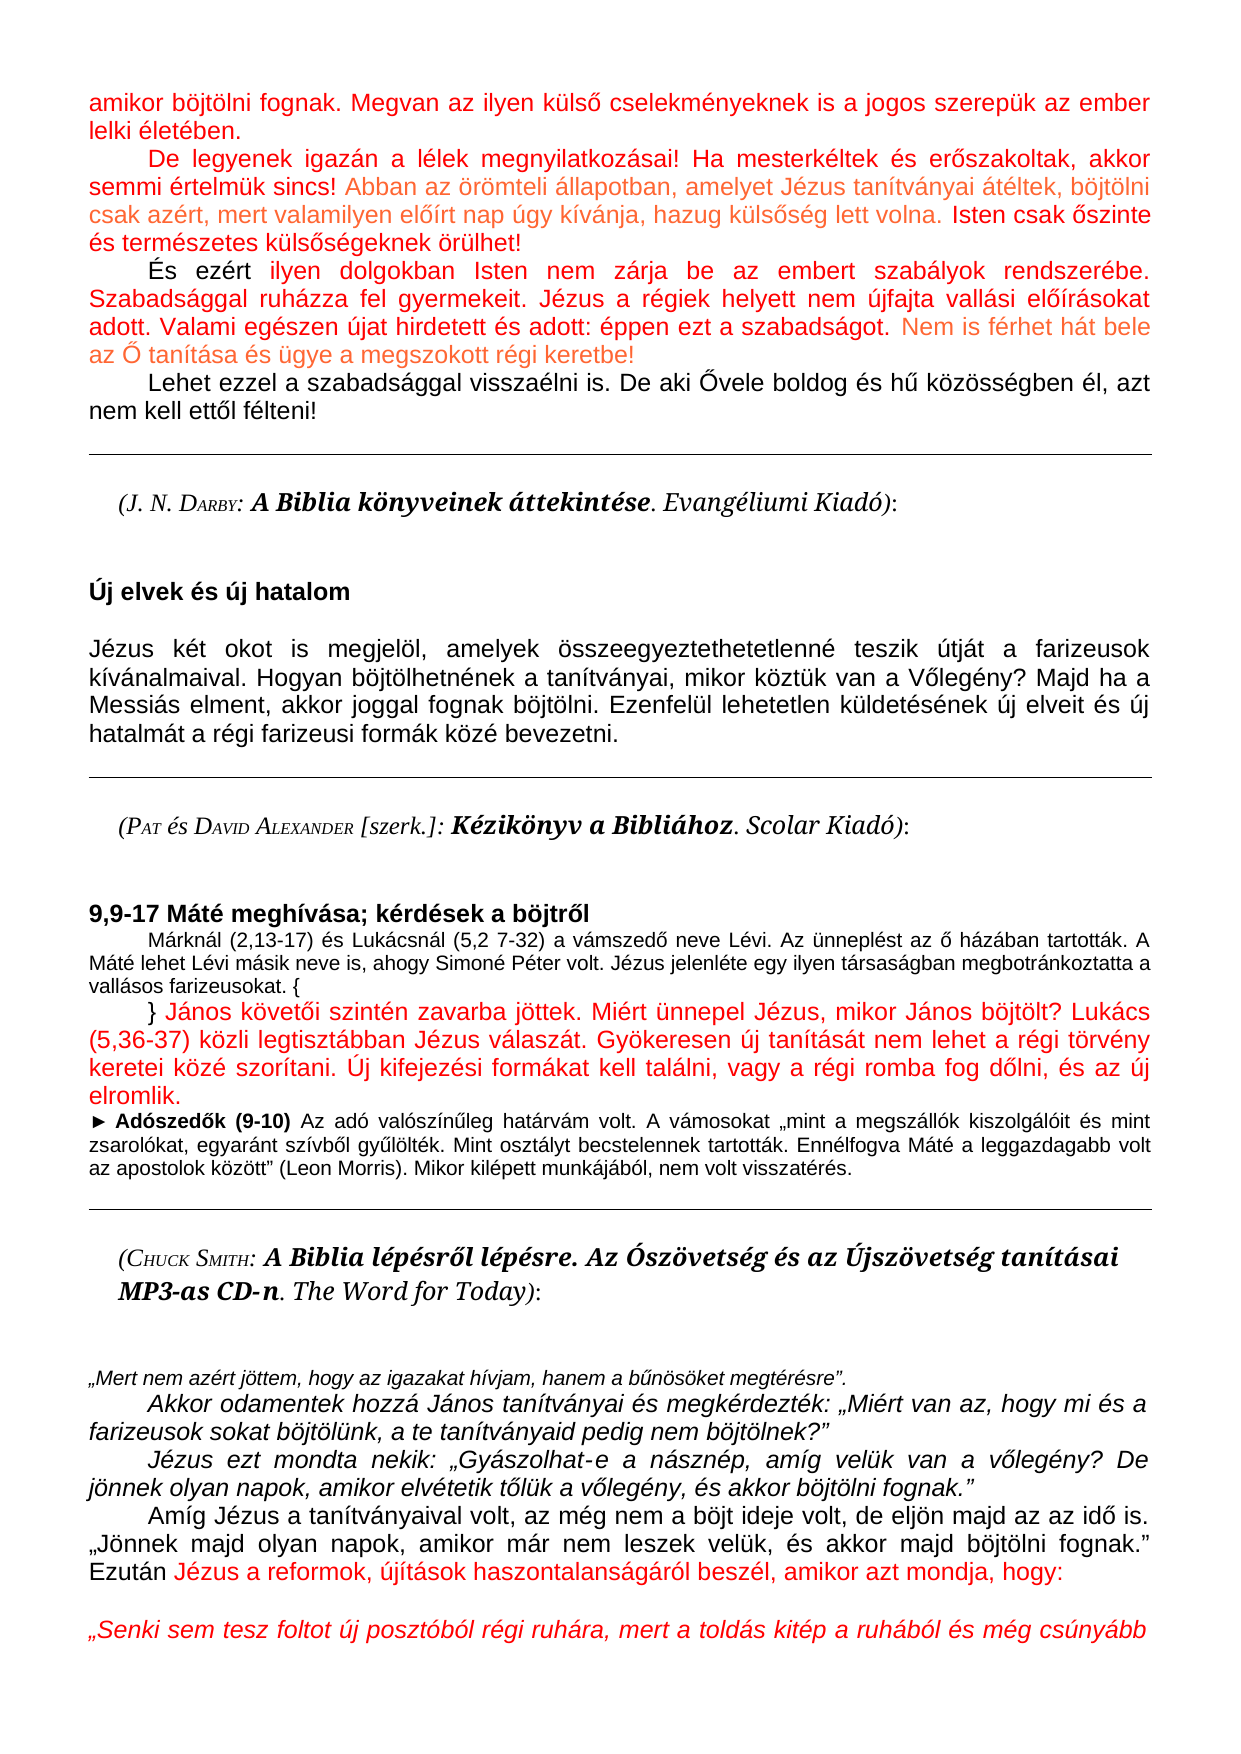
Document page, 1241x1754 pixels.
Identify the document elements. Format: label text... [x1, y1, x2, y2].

text (Pat és David Alexander [szerk.]: Kézikönyv a Bibliához. Scolar Kiadó): [88, 778, 1152, 871]
text Jézus két okot is megjelöl, amelyek összeegyeztethetetlenné teszik útját a farizeusok kívánalmaival. Hogyan böjtölhetnének a tanítványai, mikor köztük van a Vőlegény? Majd ha a Messiás elment, akkor joggal fognak böjtölni. Ezenfelül lehetetlen küldetésének új elveit és új hatalmát a régi farizeusi formák közé bevezetni. [88, 635, 1152, 747]
text ► Adószedők (9-10) Az adó valószínűleg határvám volt. A vámosokat „mint a megszállók kiszolgálóit és mint zsarolókat, egyaránt szívből gyűlölték. Mint osztályt becstelennek tartották. Ennélfogva Máté a leggazdagabb volt az apostolok között” (Leon Morris). Mikor kilépett munkájából, nem volt visszatérés. [88, 1110, 1152, 1180]
text De legyenek igazán a lélek megnyilatkozásai! Ha mesterkéltek és erőszakoltak, akkor semmi értelmük sincs! Abban az örömteli állapotban, amelyet Jézus tanítványai átéltek, böjtölni csak azért, mert valamilyen előírt nap úgy kívánja, hazug külsőség lett volna. Isten csak őszinte és természetes külsőségeknek örülhet! [88, 144, 1152, 257]
text Jézus ezt mondta nekik: „Gyászolhat‑e a násznép, amíg velük van a vőlegény? De jönnek olyan napok, amikor elvétetik tőlük a vőlegény, és akkor böjtölni fognak.” [88, 1446, 1152, 1502]
text Új elvek és új hatalom [88, 578, 1152, 606]
text „Mert nem azért jöttem, hogy az igazakat hívjam, hanem a bűnösöket megtérésre”. [88, 1367, 1152, 1390]
text } János követői szintén zavarba jöttek. Miért ünnepel Jézus, mikor János böjtölt? Lukács (5,36-37) közli legtisztábban Jézus válaszát. Gyökeresen új tanítását nem lehet a régi törvény keretei közé szorítani. Új kifejezési formákat kell találni, vagy a régi romba fog dőlni, és az új elromlik. [88, 998, 1152, 1110]
text (Chuck Smith: A Biblia lépésről lépésre. Az Ószövetség és az Újszövetség tanításai MP3-as CD‑n. The Word for Today): [88, 1210, 1152, 1337]
text amikor böjtölni fognak. Megvan az ilyen külső cselekményeknek is a jogos szerepük az ember lelki életében. [88, 88, 1152, 144]
text (J. N. Darby: A Biblia könyveinek áttekintése. Evangéliumi Kiadó): [88, 455, 1152, 548]
text És ezért ilyen dolgokban Isten nem zárja be az embert szabályok rendszerébe. Szabadsággal ruházza fel gyermekeit. Jézus a régiek helyett nem újfajta vallási előírásokat adott. Valami egészen újat hirdetett és adott: éppen ezt a szabadságot. Nem is férhet hát bele az Ő tanítása és ügye a megszokott régi keretbe! [88, 257, 1152, 369]
text Márknál (2,13-17) és Lukácsnál (5,2 7-32) a vámszedő neve Lévi. Az ünneplést az ő házában tartották. A Máté lehet Lévi másik neve is, ahogy Simoné Péter volt. Jézus jelenléte egy ilyen társaságban megbotránkoztatta a vallásos farizeusokat. { [88, 928, 1152, 998]
text Lehet ezzel a szabadsággal visszaélni is. De aki Ővele boldog és hű közösségben él, azt nem kell ettől félteni! [88, 369, 1152, 425]
text Akkor odamentek hozzá János tanítványai és megkérdezték: „Miért van az, hogy mi és a farizeusok sokat böjtölünk, a te tanítványaid pedig nem böjtölnek?” [88, 1390, 1152, 1446]
text Amíg Jézus a tanítványaival volt, az még nem a böjt ideje volt, de eljön majd az az idő is. „Jönnek majd olyan napok, amikor már nem leszek velük, és akkor majd böjtölni fognak.” Ezután Jézus a reformok, újítások haszontalanságáról beszél, amikor azt mondja, hogy: [88, 1502, 1152, 1586]
text „Senki sem tesz foltot új posztóból régi ruhára, mert a toldás kitép a ruhából és még csúnyább [88, 1615, 1152, 1643]
text 9,9-17 Máté meghívása; kérdések a böjtről [88, 900, 1152, 928]
